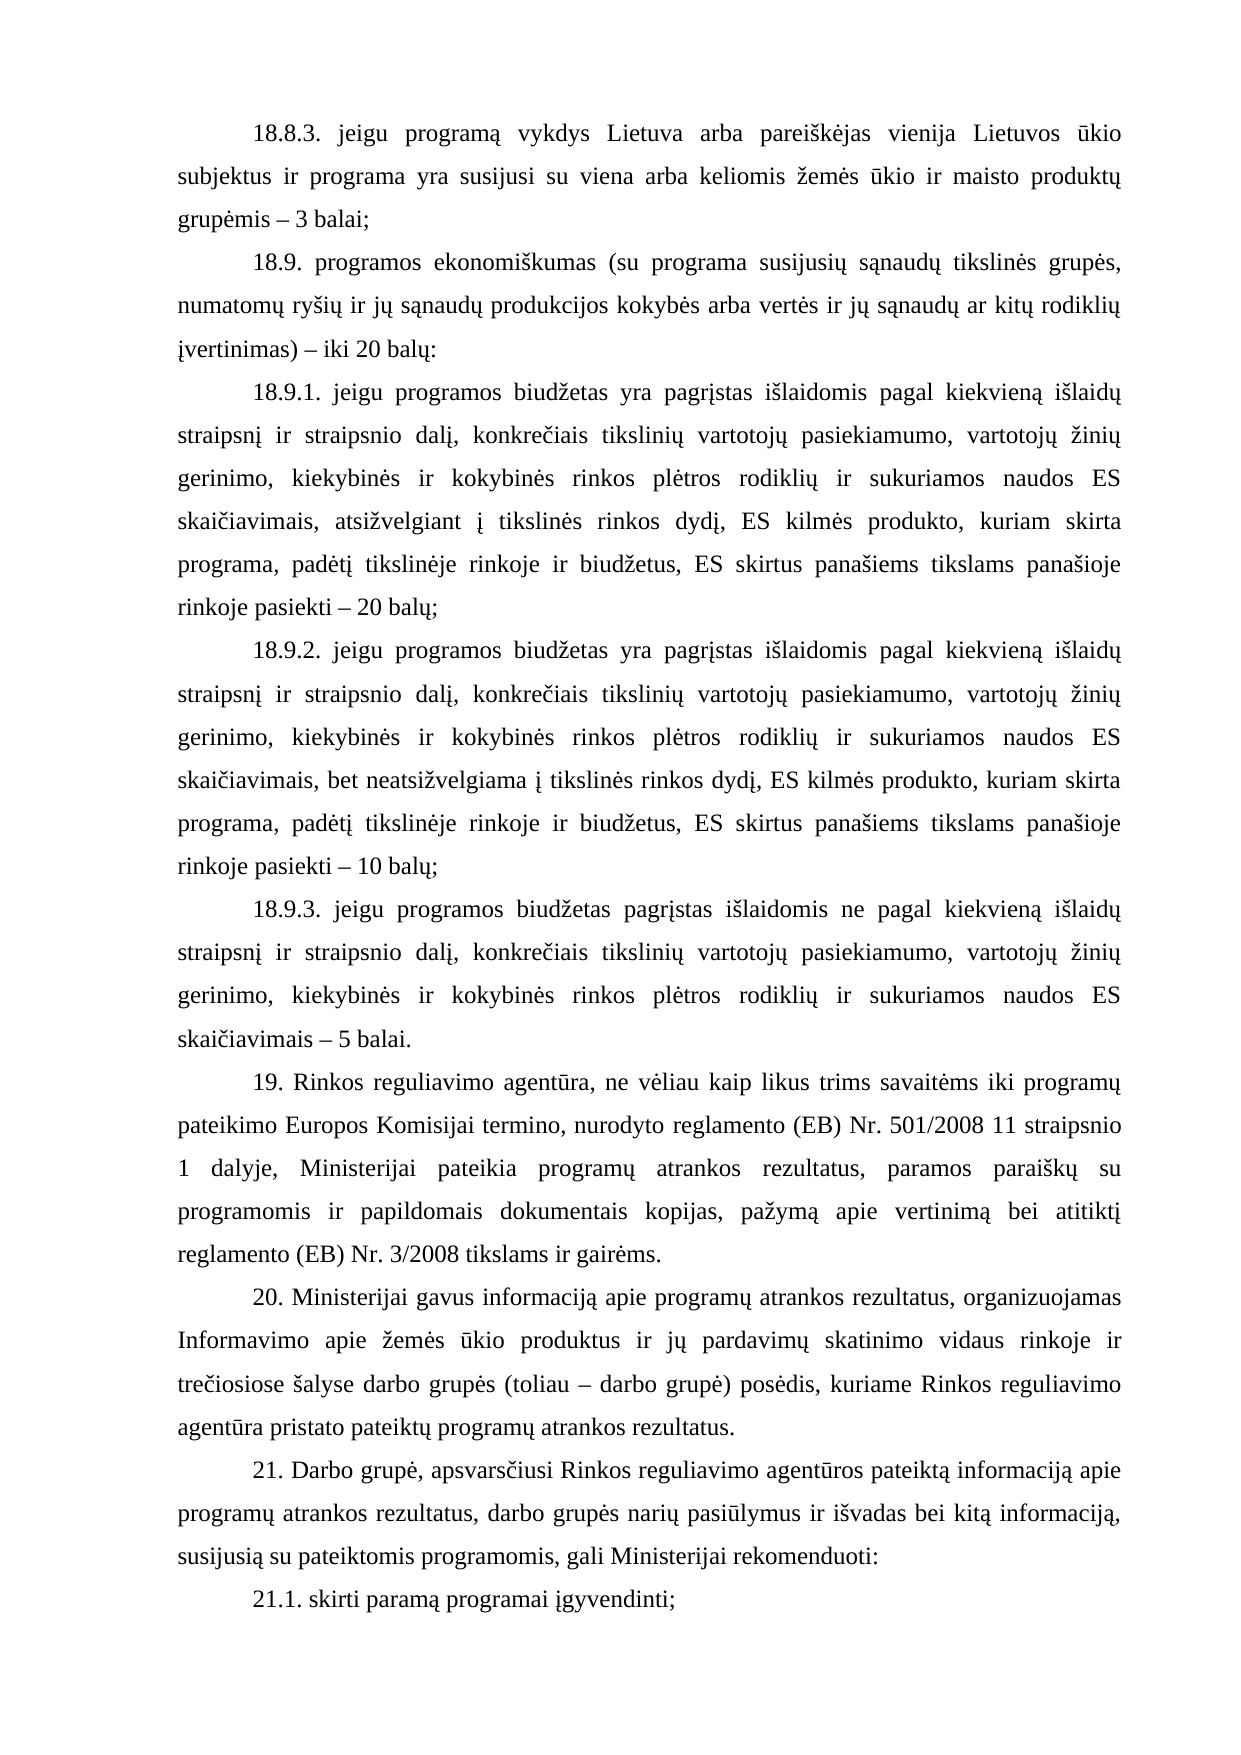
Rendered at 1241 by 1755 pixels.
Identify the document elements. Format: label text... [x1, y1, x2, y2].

text 21. Darbo grupė, apsvarsčiusi Rinkos reguliavimo agentūros pateiktą informaciją apie programų atrankos rezultatus, darbo grupės narių pasiūlymus ir išvadas bei kitą informaciją, susijusią su pateiktomis programomis, gali Ministerijai rekomenduoti: [177, 1455, 1122, 1570]
text 18.9.2. jeigu programos biudžetas yra pagrįstas išlaidomis pagal kiekvieną išlaidų straipsnį ir straipsnio dalį, konkrečiais tikslinių vartotojų pasiekiamumo, vartotojų žinių gerinimo, kiekybinės ir kokybinės rinkos plėtros rodiklių ir sukuriamos naudos ES skaičiavimais, bet neatsižvelgiama į tikslinės rinkos dydį, ES kilmės produkto, kuriam skirta programa, padėtį tikslinėje rinkoje ir biudžetus, ES skirtus panašiems tikslams panašioje rinkoje pasiekti – 10 balų; [177, 636, 1122, 880]
text 19. Rinkos reguliavimo agentūra, ne vėliau kaip likus trims savaitėms iki programų pateikimo Europos Komisijai termino, nurodyto reglamento (EB) Nr. 501/2008 11 straipsnio 1 dalyje, Ministerijai pateikia programų atrankos rezultatus, paramos paraiškų su programomis ir papildomais dokumentais kopijas, pažymą apie vertinimą bei atitiktį reglamento (EB) Nr. 3/2008 tikslams ir gairėms. [177, 1067, 1122, 1268]
text 18.8.3. jeigu programą vykdys Lietuva arba pareiškėjas vienija Lietuvos ūkio subjektus ir programa yra susijusi su viena arba keliomis žemės ūkio ir maisto produktų grupėmis – 3 balai; [177, 118, 1122, 233]
text 18.9.3. jeigu programos biudžetas pagrįstas išlaidomis ne pagal kiekvieną išlaidų straipsnį ir straipsnio dalį, konkrečiais tikslinių vartotojų pasiekiamumo, vartotojų žinių gerinimo, kiekybinės ir kokybinės rinkos plėtros rodiklių ir sukuriamos naudos ES skaičiavimais – 5 balai. [177, 894, 1122, 1052]
text 18.9. programos ekonomiškumas (su programa susijusių sąnaudų tikslinės grupės, numatomų ryšių ir jų sąnaudų produkcijos kokybės arba vertės ir jų sąnaudų ar kitų rodiklių įvertinimas) – iki 20 balų: [177, 247, 1122, 362]
text 18.9.1. jeigu programos biudžetas yra pagrįstas išlaidomis pagal kiekvieną išlaidų straipsnį ir straipsnio dalį, konkrečiais tikslinių vartotojų pasiekiamumo, vartotojų žinių gerinimo, kiekybinės ir kokybinės rinkos plėtros rodiklių ir sukuriamos naudos ES skaičiavimais, atsižvelgiant į tikslinės rinkos dydį, ES kilmės produkto, kuriam skirta programa, padėtį tikslinėje rinkoje ir biudžetus, ES skirtus panašiems tikslams panašioje rinkoje pasiekti – 20 balų; [177, 377, 1122, 621]
text 20. Ministerijai gavus informaciją apie programų atrankos rezultatus, organizuojamas Informavimo apie žemės ūkio produktus ir jų pardavimų skatinimo vidaus rinkoje ir trečiosiose šalyse darbo grupės (toliau – darbo grupė) posėdis, kuriame Rinkos reguliavimo agentūra pristato pateiktų programų atrankos rezultatus. [177, 1282, 1122, 1441]
text 21.1. skirti paramą programai įgyvendinti; [177, 1584, 1122, 1613]
